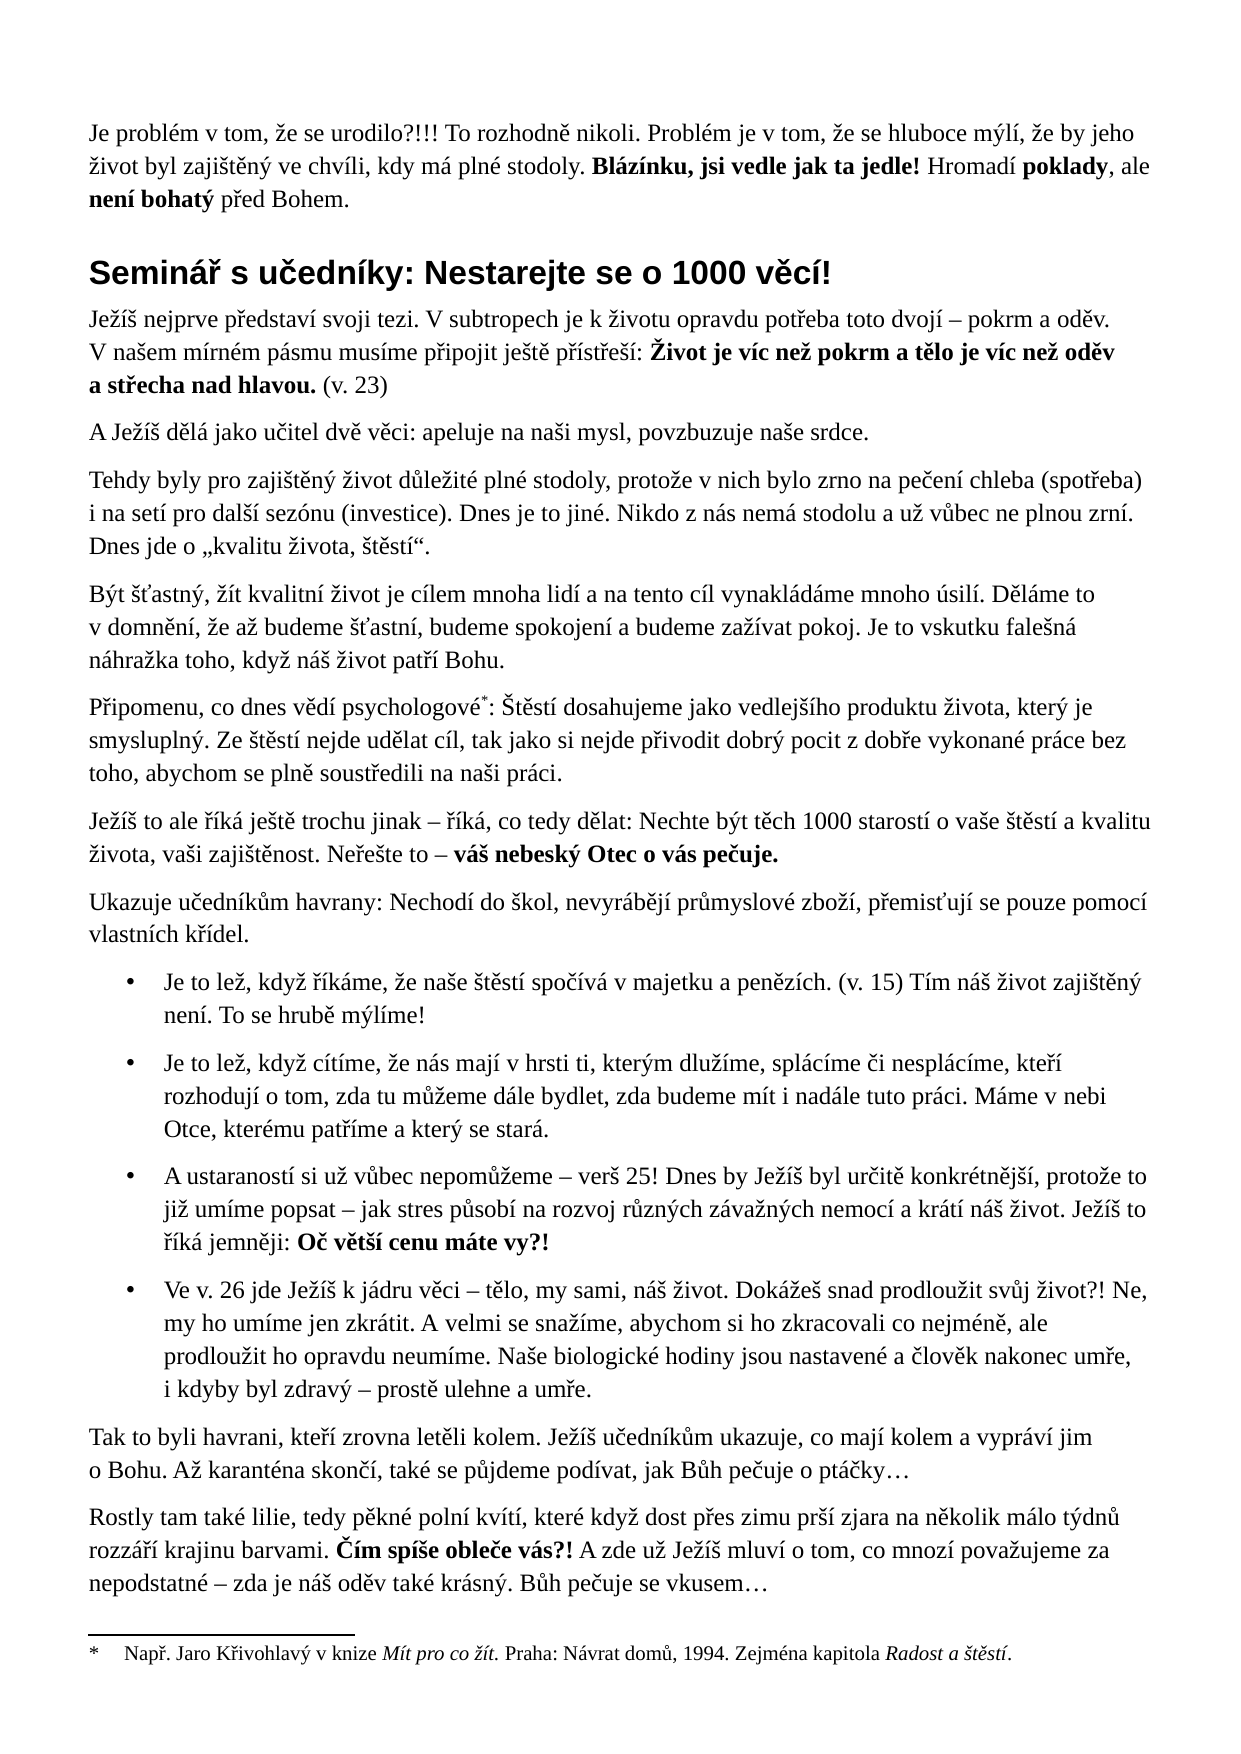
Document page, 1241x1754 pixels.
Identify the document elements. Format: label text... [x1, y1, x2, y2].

text Je problém v tom, že se urodilo?!!! To rozhodně nikoli. Problém je v tom, že se hluboce mýlí, že by jeho život byl zajištěný ve chvíli, kdy má plné stodoly. Blázínku, jsi vedle jak ta jedle! Hromadí poklady, ale není bohatý před Bohem. [88, 118, 1152, 213]
text Ježíš nejprve představí svoji tezi. V subtropech je k životu opravdu potřeba toto dvojí – pokrm a oděv. V našem mírném pásmu musíme připojit ještě přístřeší: Život je víc než pokrm a tělo je víc než oděv a střecha nad hlavou. (v. 23) [88, 304, 1152, 398]
text Připomenu, co dnes vědí psychologové: Štěstí dosahujeme jako vedlejšího produktu života, který je smysluplný. Ze štěstí nejde udělat cíl, tak jako si nejde přivodit dobrý pocit z dobře vykonané práce bez toho, abychom se plně soustředili na naši práci. [88, 692, 1152, 787]
text Tak to byli havrani, kteří zrovna letěli kolem. Ježíš učedníkům ukazuje, co mají kolem a vypráví jim o Bohu. Až karanténa skončí, také se půjdeme podívat, jak Bůh pečuje o ptáčky… [88, 1422, 1152, 1483]
list Je to lež, když říkáme, že naše štěstí spočívá v majetku a penězích. (v. 15) Tím náš život zajištěný není. To se hrubě mýlíme! [126, 967, 1152, 1029]
list Ve v. 26 jde Ježíš k jádru věci – tělo, my sami, náš život. Dokážeš snad prodloužit svůj život?! Ne, my ho umíme jen zkrátit. A velmi se snažíme, abychom si ho zkracovali co nejméně, ale prodloužit ho opravdu neumíme. Naše biologické hodiny jsou nastavené a člověk nakonec umře, i kdyby byl zdravý – prostě ulehne a umře. [126, 1275, 1152, 1403]
text Ukazuje učedníkům havrany: Nechodí do škol, nevyrábějí průmyslové zboží, přemisťují se pouze pomocí vlastních křídel. [88, 887, 1152, 948]
list A ustaraností si už vůbec nepomůžeme – verš 25! Dnes by Ježíš byl určitě konkrétnější, protože to již umíme popsat – jak stres působí na rozvoj různých závažných nemocí a krátí náš život. Ježíš to říká jemněji: Oč větší cenu máte vy?! [126, 1161, 1152, 1256]
subtitle Seminář s učedníky: Nestarejte se o 1000 věcí! [88, 253, 1152, 291]
text Být šťastný, žít kvalitní život je cílem mnoha lidí a na tento cíl vynakládáme mnoho úsilí. Děláme to v domnění, že až budeme šťastní, budeme spokojení a budeme zažívat pokoj. Je to vskutku falešná náhražka toho, když náš život patří Bohu. [88, 579, 1152, 673]
text Např. Jaro Křivohlavý v knize Mít pro co žít. Praha: Návrat domů, 1994. Zejména kapitola Radost a štěstí. [88, 1641, 1152, 1665]
text A Ježíš dělá jako učitel dvě věci: apeluje na naši mysl, povzbuzuje naše srdce. [88, 417, 1152, 446]
text Tehdy byly pro zajištěný život důležité plné stodoly, protože v nich bylo zrno na pečení chleba (spotřeba) i na setí pro další sezónu (investice). Dnes je to jiné. Nikdo z nás nemá stodolu a už vůbec ne plnou zrní. Dnes jde o „kvalitu života, štěstí“. [88, 465, 1152, 560]
list Je to lež, když cítíme, že nás mají v hrsti ti, kterým dlužíme, splácíme či nesplácíme, kteří rozhodují o tom, zda tu můžeme dále bydlet, zda budeme mít i nadále tuto práci. Máme v nebi Otce, kterému patříme a který se stará. [126, 1048, 1152, 1143]
text Rostly tam také lilie, tedy pěkné polní kvítí, které když dost přes zimu prší zjara na několik málo týdnů rozzáří krajinu barvami. Čím spíše obleče vás?! A zde už Ježíš mluví o tom, co mnozí považujeme za nepodstatné – zda je náš oděv také krásný. Bůh pečuje se vkusem… [88, 1502, 1152, 1597]
text Ježíš to ale říká ještě trochu jinak – říká, co tedy dělat: Nechte být těch 1000 starostí o vaše štěstí a kvalitu života, vaši zajištěnost. Neřešte to – váš nebeský Otec o vás pečuje. [88, 806, 1152, 868]
